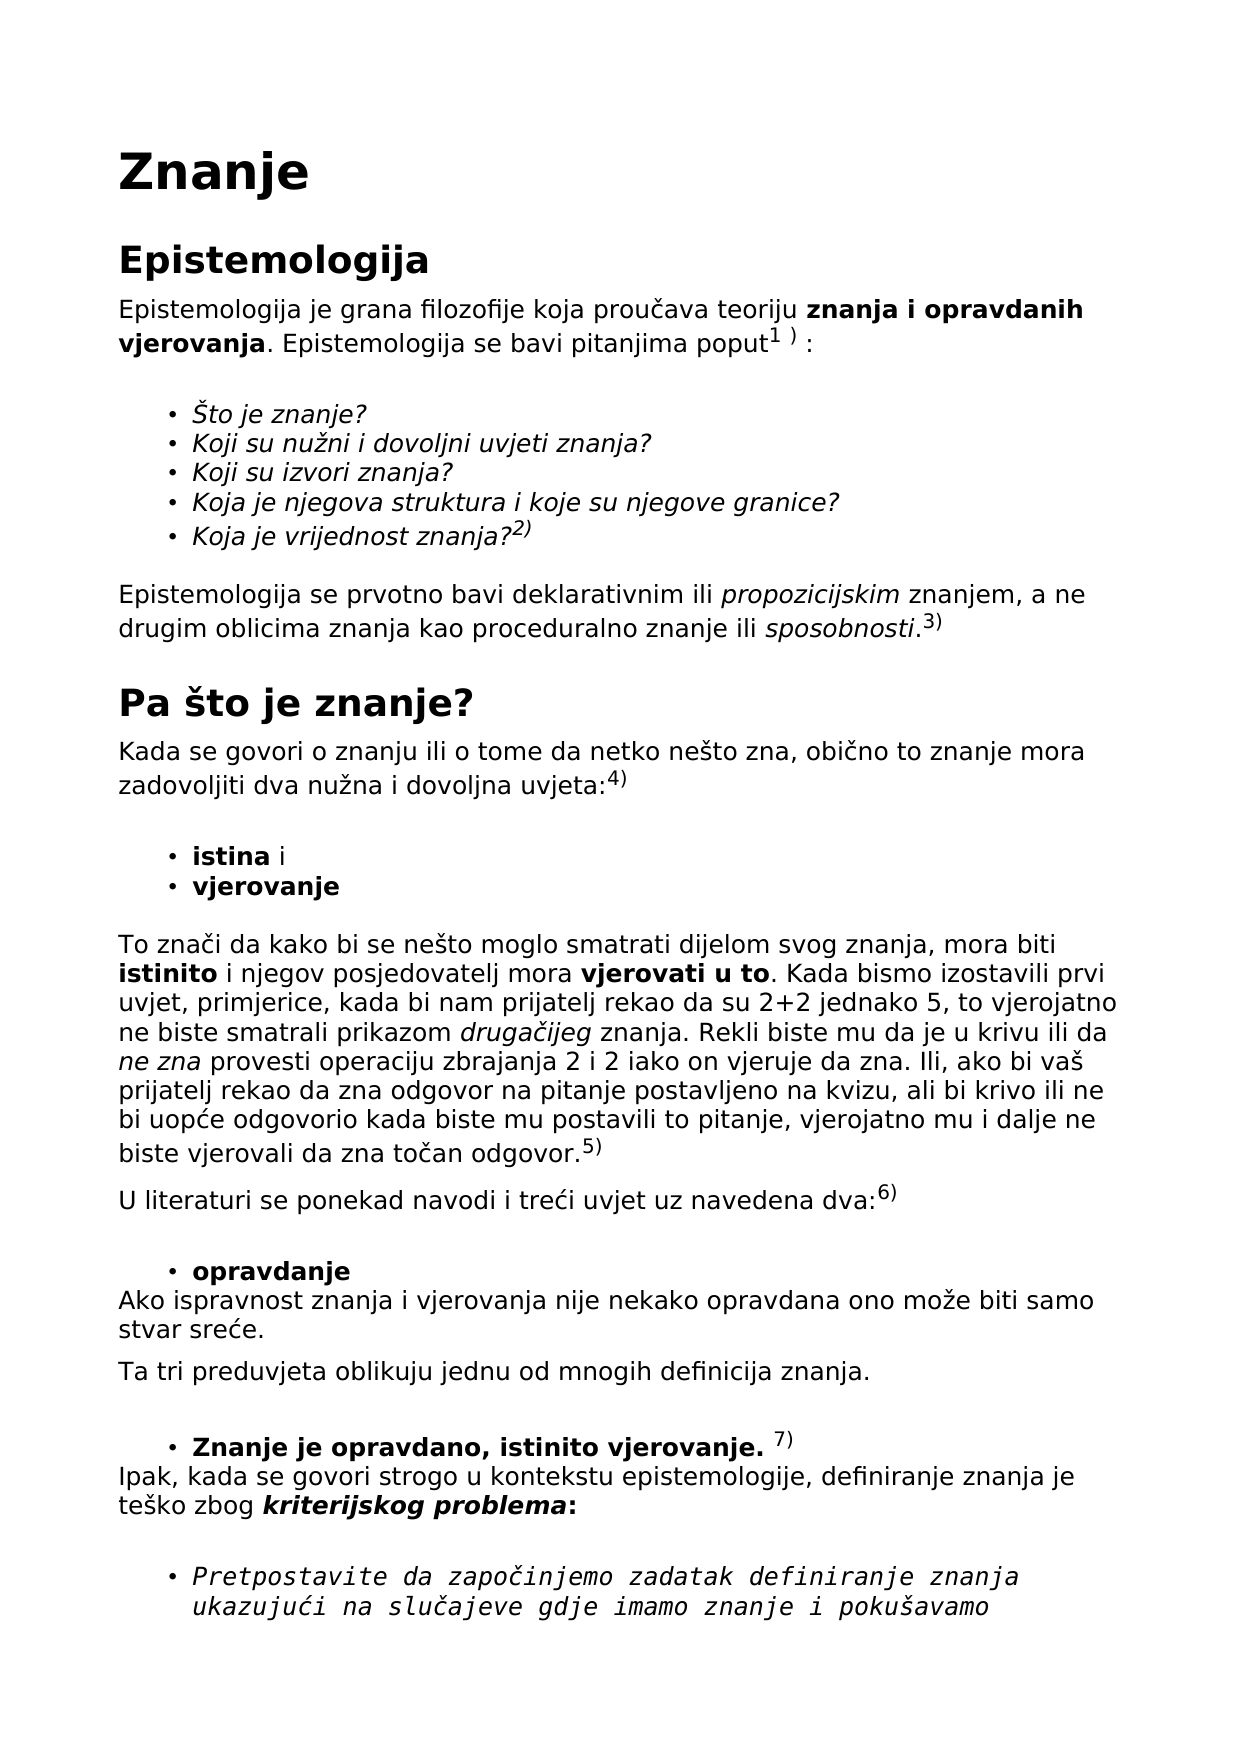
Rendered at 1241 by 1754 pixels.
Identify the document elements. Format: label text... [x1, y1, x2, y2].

text Ta tri preduvjeta oblikuju jednu od mnogih definicija znanja. [118, 1357, 1122, 1386]
text Epistemologija je grana filozofije koja proučava teoriju znanja i opravdanih vjerovanja. Epistemologija se bavi pitanjima poput1 ) : [118, 295, 1122, 358]
list Znanje je opravdano, istinito vjerovanje. 7) [177, 1428, 1122, 1462]
list vjerovanje [177, 872, 1122, 901]
text U literaturi se ponekad navodi i treći uvjet uz navedena dva:6) [118, 1181, 1122, 1215]
list opravdanje [177, 1257, 1122, 1286]
subtitle Epistemologija [118, 239, 1122, 282]
text To znači da kako bi se nešto moglo smatrati dijelom svog znanja, mora biti istinito i njegov posjedovatelj mora vjerovati u to. Kada bismo izostavili prvi uvjet, primjerice, kada bi nam prijatelj rekao da su 2+2 jednako 5, to vjerojatno ne biste smatrali prikazom drugačijeg znanja. Rekli biste mu da je u krivu ili da ne zna provesti operaciju zbrajanja 2 i 2 iako on vjeruje da zna. Ili, ako bi vaš prijatelj rekao da zna odgovor na pitanje postavljeno na kvizu, ali bi krivo ili ne bi uopće odgovorio kada biste mu postavili to pitanje, vjerojatno mu i dalje ne biste vjerovali da zna točan odgovor.5) [118, 930, 1122, 1168]
list Koja je vrijednost znanja?2) [177, 517, 1122, 551]
text Kada se govori o znanju ili o tome da netko nešto zna, obično to znanje mora zadovoljiti dva nužna i dovoljna uvjeta:4) [118, 737, 1122, 801]
list Koja je njegova struktura i koje su njegove granice? [177, 488, 1122, 517]
subtitle Znanje [118, 143, 1122, 201]
text Epistemologija se prvotno bavi deklarativnim ili propozicijskim znanjem, a ne drugim oblicima znanja kao proceduralno znanje ili sposobnosti.3) [118, 580, 1122, 644]
list Koji su nužni i dovoljni uvjeti znanja? [177, 429, 1122, 458]
text Ako ispravnost znanja i vjerovanja nije nekako opravdana ono može biti samo stvar sreće. [118, 1286, 1122, 1344]
subtitle Pa što je znanje? [118, 681, 1122, 725]
list Koji su izvori znanja? [177, 458, 1122, 488]
list Pretpostavite da započinjemo zadatak definiranje znanja ukazujući na slučajeve gdje imamo znanje i pokušavamo [177, 1563, 1122, 1621]
text Ipak, kada se govori strogo u kontekstu epistemologije, definiranje znanja je teško zbog kriterijskog problema: [118, 1462, 1122, 1521]
list istina i [177, 842, 1122, 872]
list Što je znanje? [177, 400, 1122, 429]
